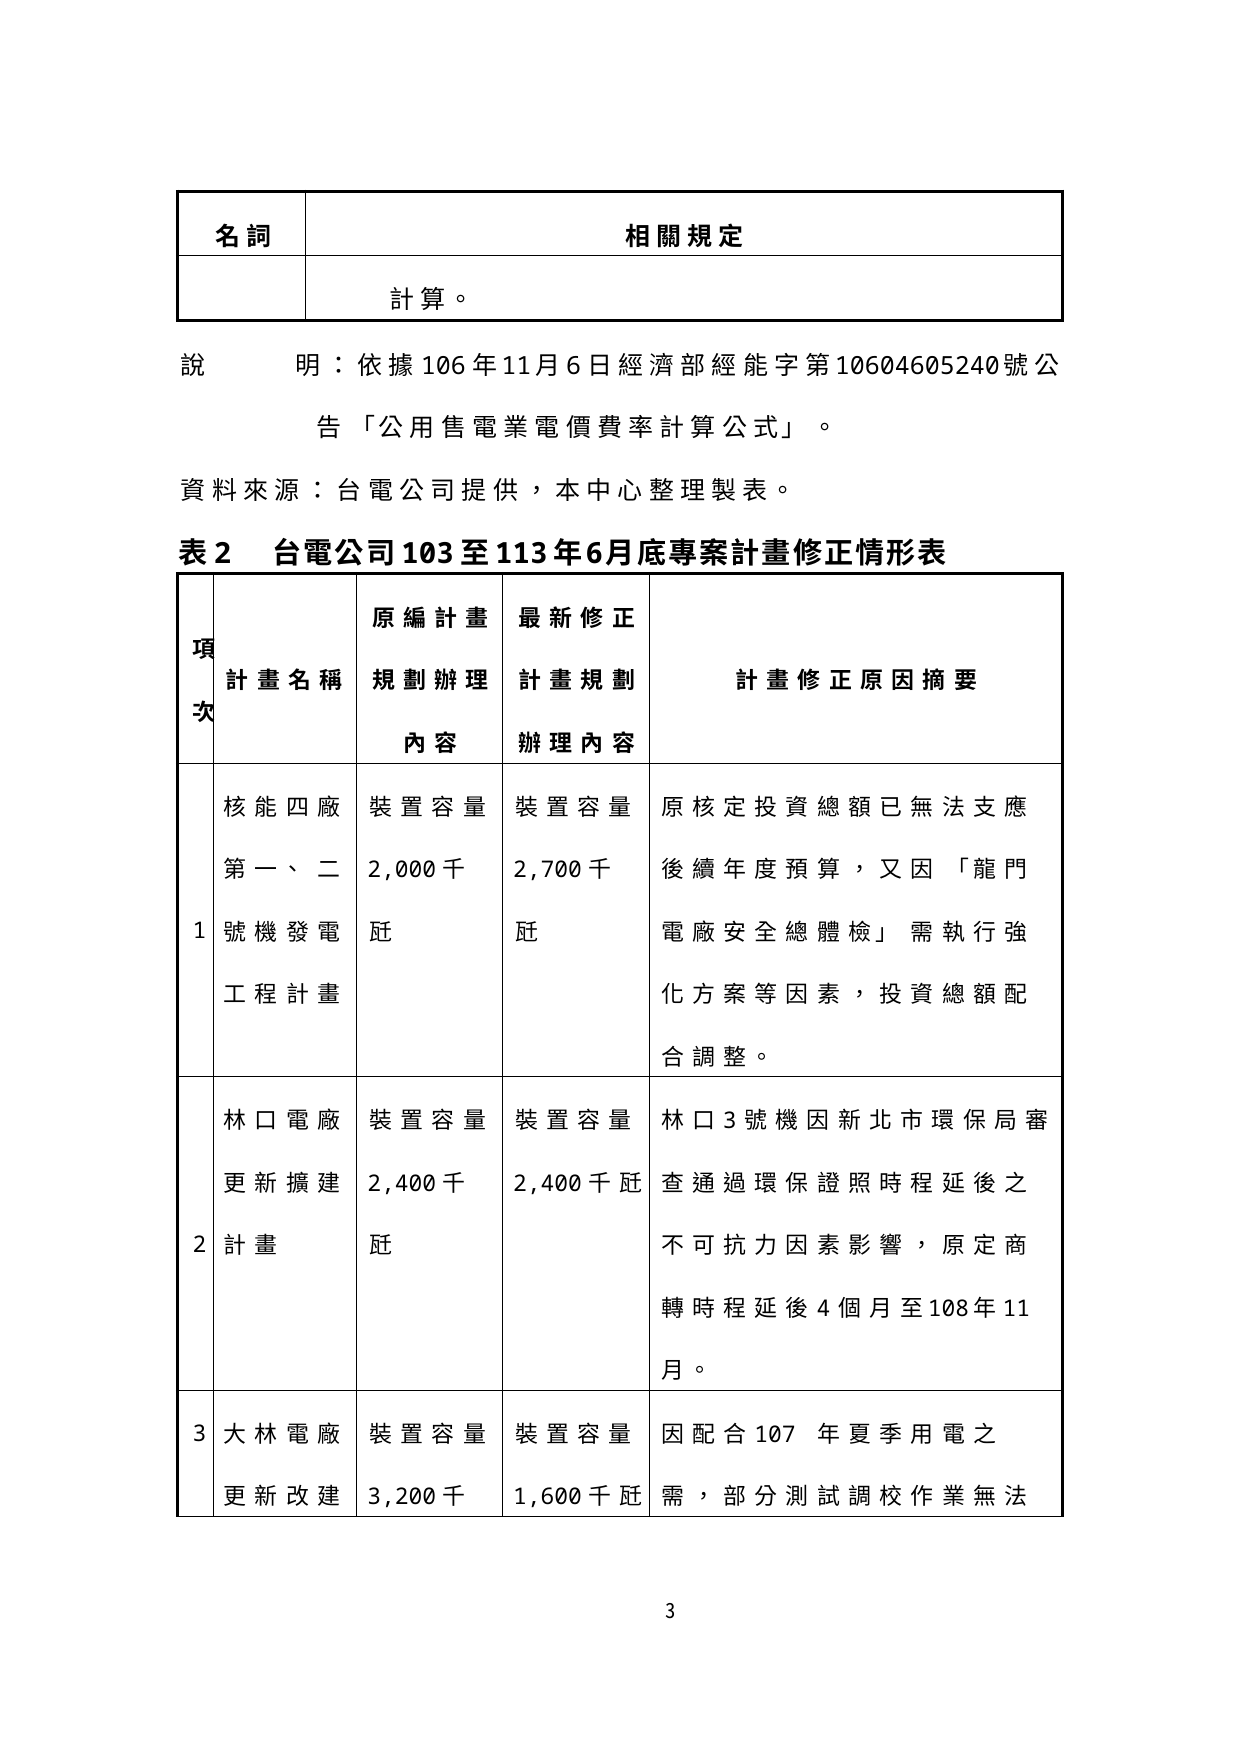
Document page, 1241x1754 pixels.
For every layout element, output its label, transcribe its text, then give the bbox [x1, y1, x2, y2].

table_cell 裝置容量2,400千瓩 [357, 1077, 502, 1389]
table_cell 核能四廠第一、二號機發電工程計畫 [214, 764, 356, 1076]
table_cell 2 [179, 1077, 213, 1389]
table_cell 裝置容量2,700千瓩 [503, 764, 649, 1076]
text 資料來源：台電公司提供，本中心整理製表。 [177, 447, 1063, 509]
table_header 原編計畫規劃辦理內容 [357, 575, 502, 762]
table_cell 林口3號機因新北市環保局審查通過環保證照時程延後之不可抗力因素影響，原定商轉時程延後4個月至108年11月。 [650, 1077, 1061, 1389]
table_cell 裝置容量2,400千瓩 [503, 1077, 649, 1389]
text 說 明：依據106年11月6日經濟部經能字第10604605240號公告「公用售電業電價費率計算公式」。 [177, 322, 1063, 447]
table_header 計畫修正原因摘要 [650, 575, 1061, 762]
table_cell 1 [179, 764, 213, 1076]
table_cell 計算。 [306, 256, 1061, 319]
table_header 計畫名稱 [214, 575, 356, 762]
table_cell 大林電廠更新改建 [214, 1391, 356, 1516]
table_cell 因配合107 年夏季用電之需，部分測試調校作業無法 [650, 1391, 1061, 1516]
table_header 相關規定 [306, 193, 1061, 255]
table_cell 3 [179, 1391, 213, 1516]
table_cell 裝置容量1,600千瓩 [503, 1391, 649, 1516]
text 表2 台電公司103至113年6月底專案計畫修正情形表 [177, 509, 1063, 572]
table_cell 裝置容量3,200千 [357, 1391, 502, 1516]
table_header 最新修正計畫規劃辦理內容 [503, 575, 649, 762]
table_cell 原核定投資總額已無法支應後續年度預算，又因「龍門電廠安全總體檢」需執行強化方案等因素，投資總額配合調整。 [650, 764, 1061, 1076]
table_header 項次 [179, 575, 213, 762]
table_cell [179, 256, 305, 319]
table_cell 裝置容量2,000千瓩 [357, 764, 502, 1076]
table_cell 林口電廠更新擴建計畫 [214, 1077, 356, 1389]
table_header 名詞 [179, 193, 305, 255]
